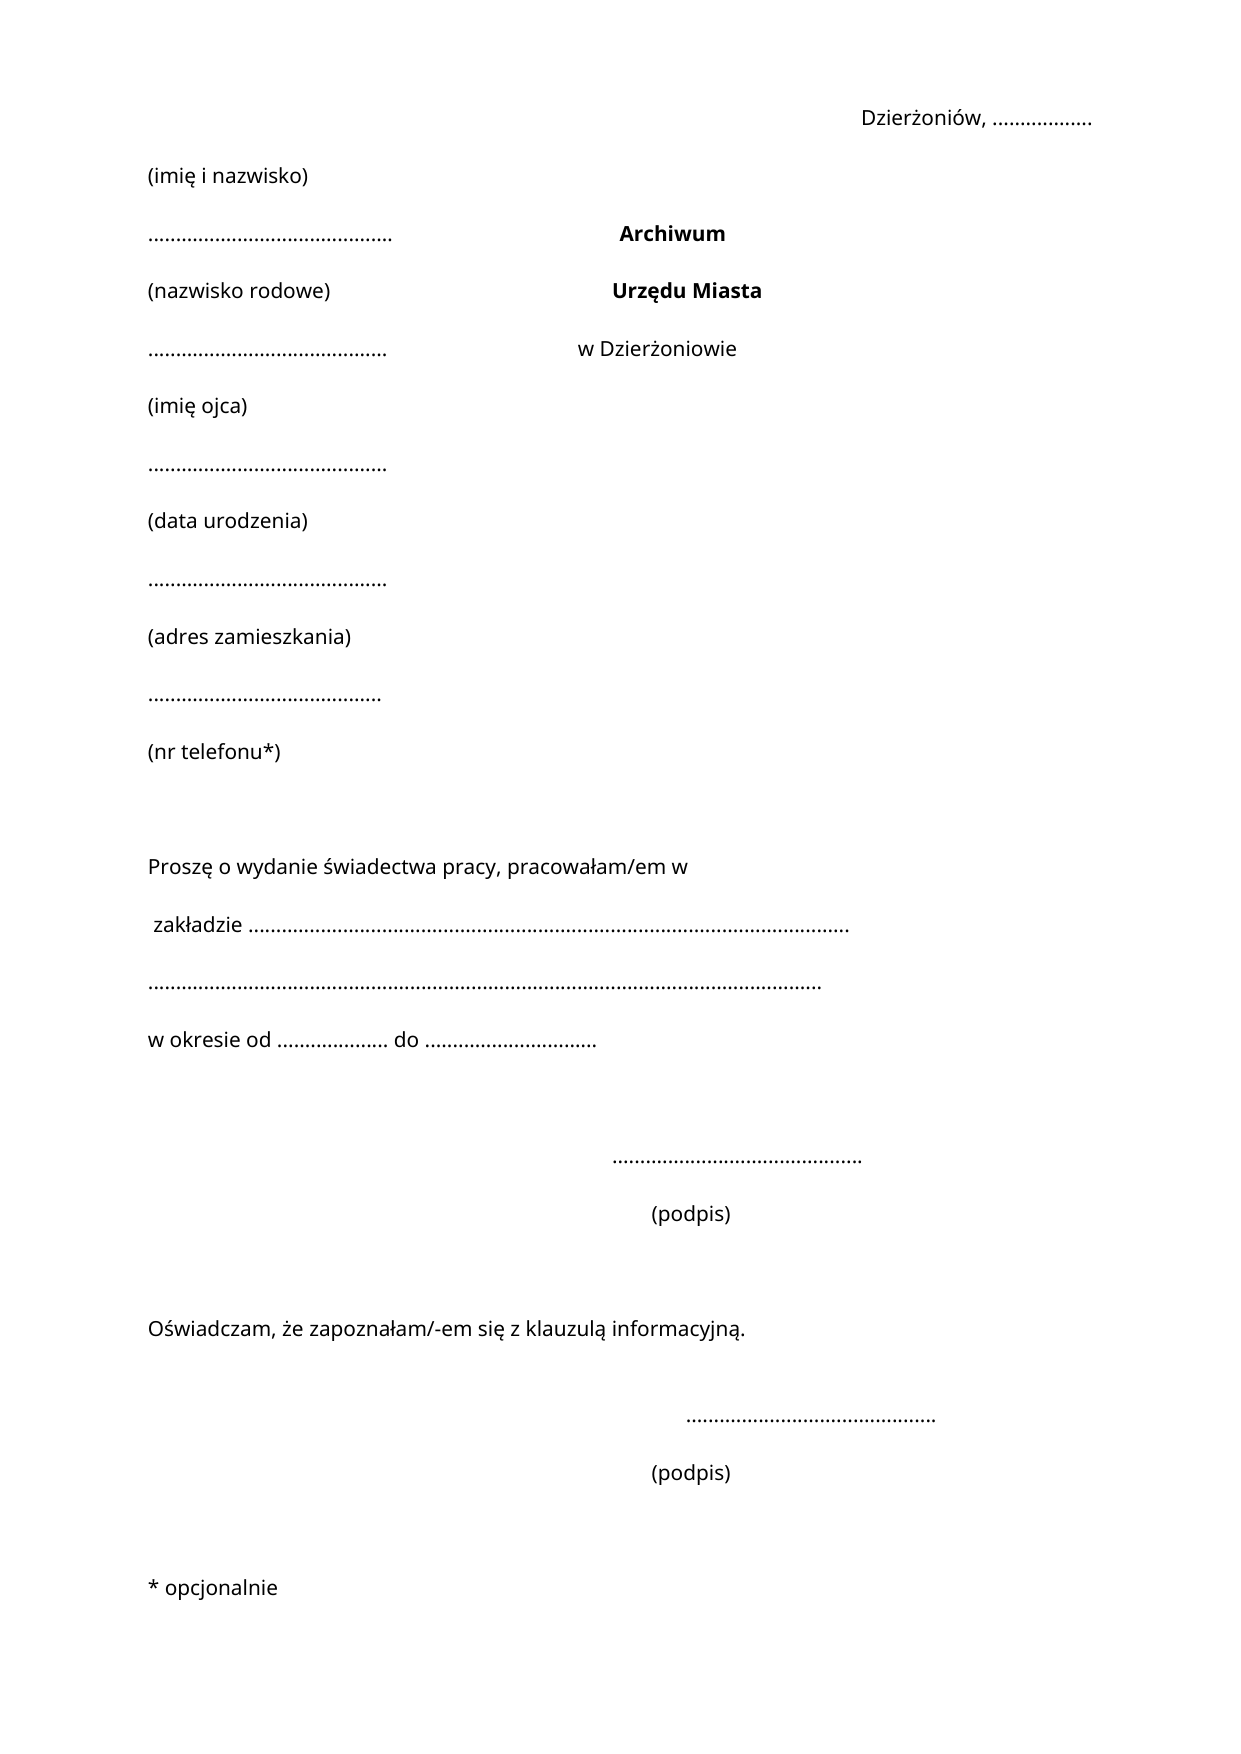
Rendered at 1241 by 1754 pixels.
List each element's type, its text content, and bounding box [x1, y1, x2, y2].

text Oświadczam, że zapoznałam/-em się z klauzulą informacyjną. [148, 1314, 1093, 1343]
text (nr telefonu*) [148, 737, 1093, 766]
text (podpis) [148, 1199, 1093, 1227]
text Dzierżoniów, .................. [148, 103, 1093, 132]
text ............................................. [148, 1141, 1093, 1169]
text (data urodzenia) [148, 507, 1093, 535]
text ......................................................................................................................... [148, 967, 1093, 996]
text Proszę o wydanie świadectwa pracy, pracowałam/em w [148, 852, 1093, 881]
text (podpis) [148, 1458, 1093, 1486]
text .........................................… Archiwum [148, 219, 1093, 247]
text (nazwisko rodowe) Urzędu Miasta [148, 276, 1093, 305]
text * opcjonalnie [148, 1573, 1093, 1602]
text (adres zamieszkania) [148, 622, 1093, 650]
text zakładzie ............................................................................................................ [148, 910, 1093, 938]
text .......................................... [148, 679, 1093, 708]
text ........................................... [148, 449, 1093, 477]
text ............................................. [148, 1400, 1093, 1429]
text ........................................... [148, 564, 1093, 593]
text w okresie od .................... do ..........................….. [148, 1025, 1093, 1053]
text (imię i nazwisko) [148, 161, 1093, 189]
text (imię ojca) [148, 391, 1093, 420]
text ........................................... w Dzierżoniowie [148, 334, 1093, 362]
